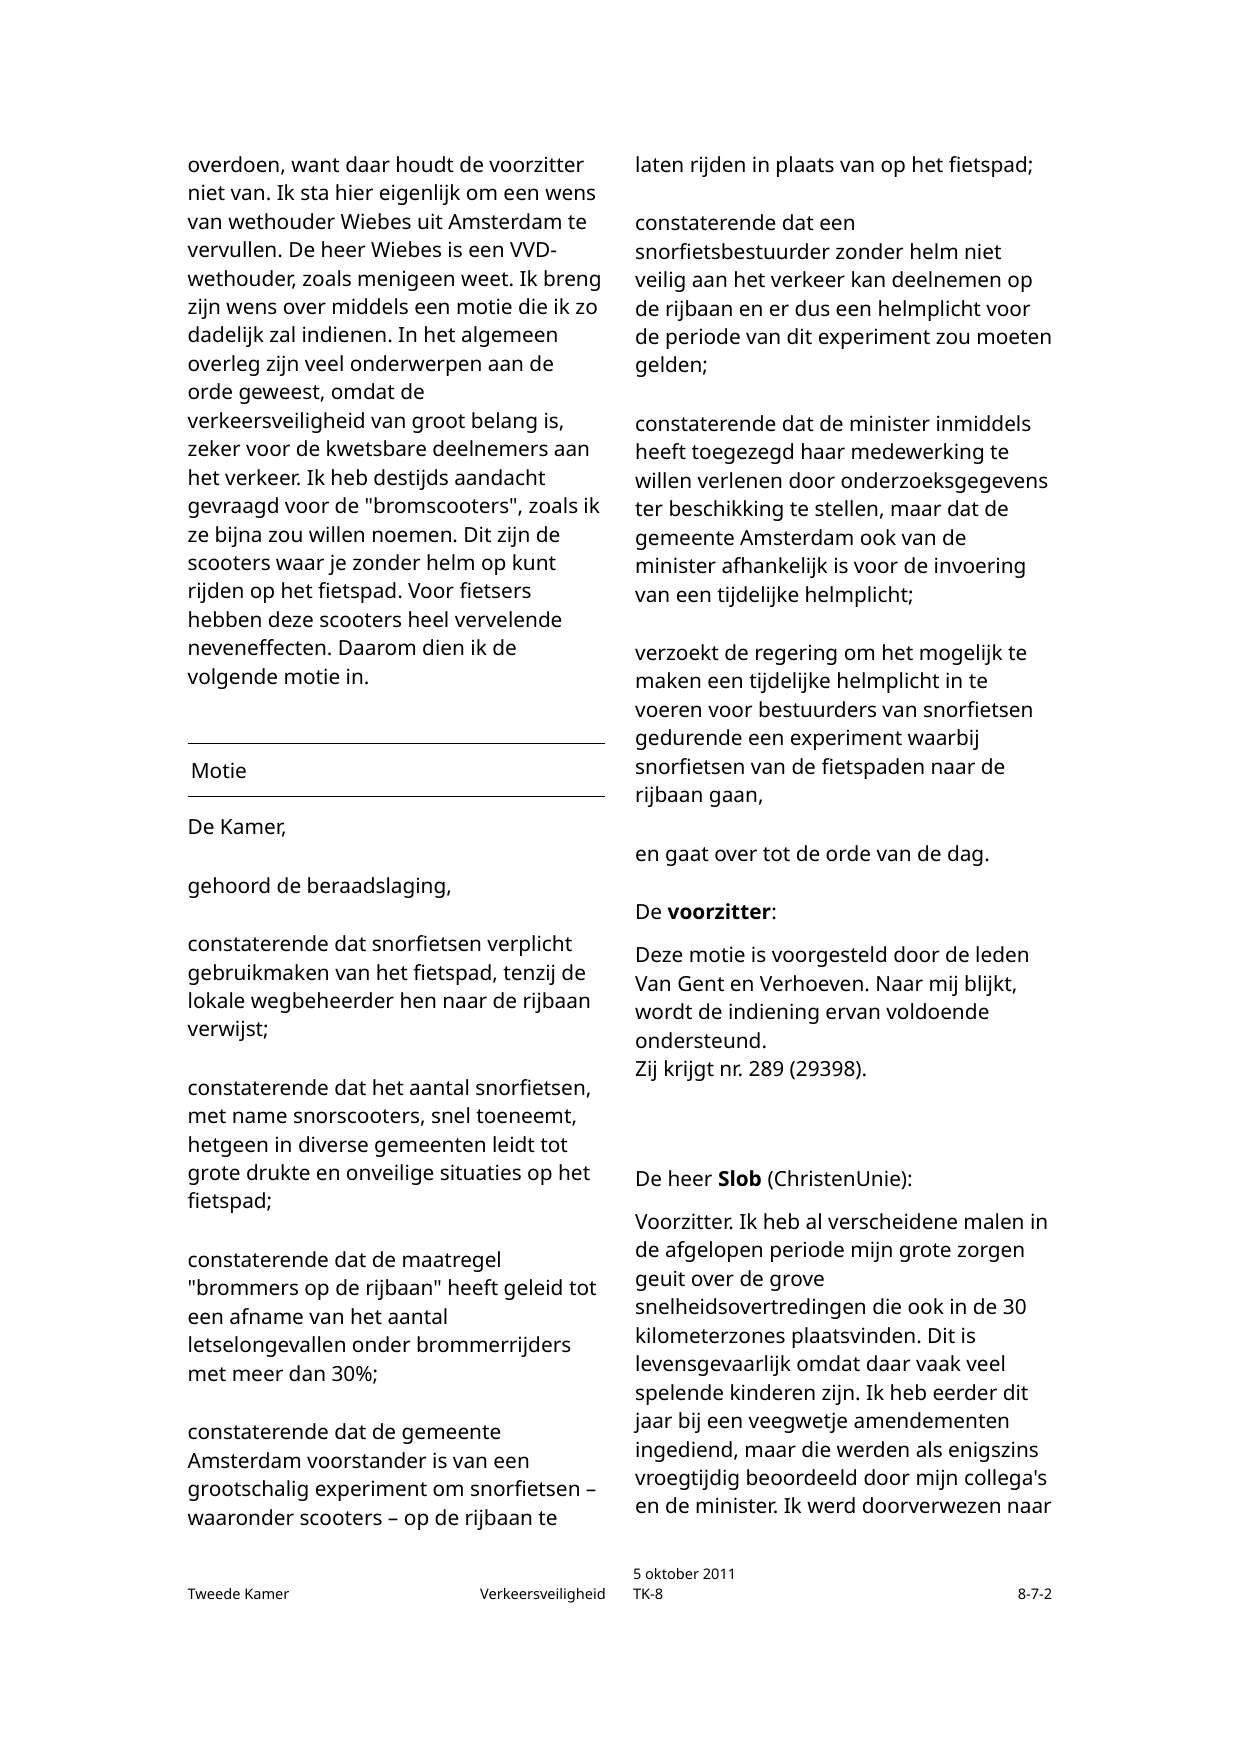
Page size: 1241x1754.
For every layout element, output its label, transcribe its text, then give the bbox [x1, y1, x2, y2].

text constaterende dat het aantal snorfietsen, met name snorscooters, snel toeneemt, hetgeen in diverse gemeenten leidt tot grote drukte en onveilige situaties op het fietspad; [187, 1073, 605, 1215]
text verzoekt de regering om het mogelijk te maken een tijdelijke helmplicht in te voeren voor bestuurders van snorfietsen gedurende een experiment waarbij snorfietsen van de fietspaden naar de rijbaan gaan, [635, 638, 1053, 809]
text Zij krijgt nr. 289 (29398). [635, 1054, 1053, 1083]
text De heer Slob (ChristenUnie): [635, 1164, 1053, 1192]
text overdoen, want daar houdt de voorzitter niet van. Ik sta hier eigenlijk om een wens van wethouder Wiebes uit Amsterdam te vervullen. De heer Wiebes is een VVD-wethouder, zoals menigeen weet. Ik breng zijn wens over middels een motie die ik zo dadelijk zal indienen. In het algemeen overleg zijn veel onderwerpen aan de orde geweest, omdat de verkeersveiligheid van groot belang is, zeker voor de kwetsbare deelnemers aan het verkeer. Ik heb destijds aandacht gevraagd voor de "bromscooters", zoals ik ze bijna zou willen noemen. Dit zijn de scooters waar je zonder helm op kunt rijden op het fietspad. Voor fietsers hebben deze scooters heel vervelende neveneffecten. Daarom dien ik de volgende motie in. [187, 150, 605, 690]
text constaterende dat snorfietsen verplicht gebruikmaken van het fietspad, tenzij de lokale wegbeheerder hen naar de rijbaan verwijst; [187, 929, 605, 1043]
text constaterende dat een snorfietsbestuurder zonder helm niet veilig aan het verkeer kan deelnemen op de rijbaan en er dus een helmplicht voor de periode van dit experiment zou moeten gelden; [635, 208, 1053, 379]
subtitle Motie [187, 744, 605, 797]
text Deze motie is voorgesteld door de leden Van Gent en Verhoeven. Naar mij blijkt, wordt de indiening ervan voldoende ondersteund. [635, 941, 1053, 1054]
text constaterende dat de gemeente Amsterdam voorstander is van een grootschalig experiment om snorfietsen – waaronder scooters – op de rijbaan te [187, 1417, 605, 1531]
text gehoord de beraadslaging, [187, 871, 605, 899]
text Voorzitter. Ik heb al verscheidene malen in de afgelopen periode mijn grote zorgen geuit over de grove snelheidsovertredingen die ook in de 30 kilometerzones plaatsvinden. Dit is levensgevaarlijk omdat daar vaak veel spelende kinderen zijn. Ik heb eerder dit jaar bij een veegwetje amendementen ingediend, maar die werden als enigszins vroegtijdig beoordeeld door mijn collega's en de minister. Ik werd doorverwezen naar [635, 1207, 1053, 1520]
text en gaat over tot de orde van de dag. [635, 839, 1053, 867]
text constaterende dat de maatregel "brommers op de rijbaan" heeft geleid tot een afname van het aantal letselongevallen onder brommerrijders met meer dan 30%; [187, 1245, 605, 1387]
text laten rijden in plaats van op het fietspad; [635, 150, 1053, 178]
text constaterende dat de minister inmiddels heeft toegezegd haar medewerking te willen verlenen door onderzoeksgegevens ter beschikking te stellen, maar dat de gemeente Amsterdam ook van de minister afhankelijk is voor de invoering van een tijdelijke helmplicht; [635, 409, 1053, 608]
text De voorzitter: [635, 897, 1053, 926]
text  [635, 1113, 1053, 1141]
text De Kamer, [187, 812, 605, 841]
